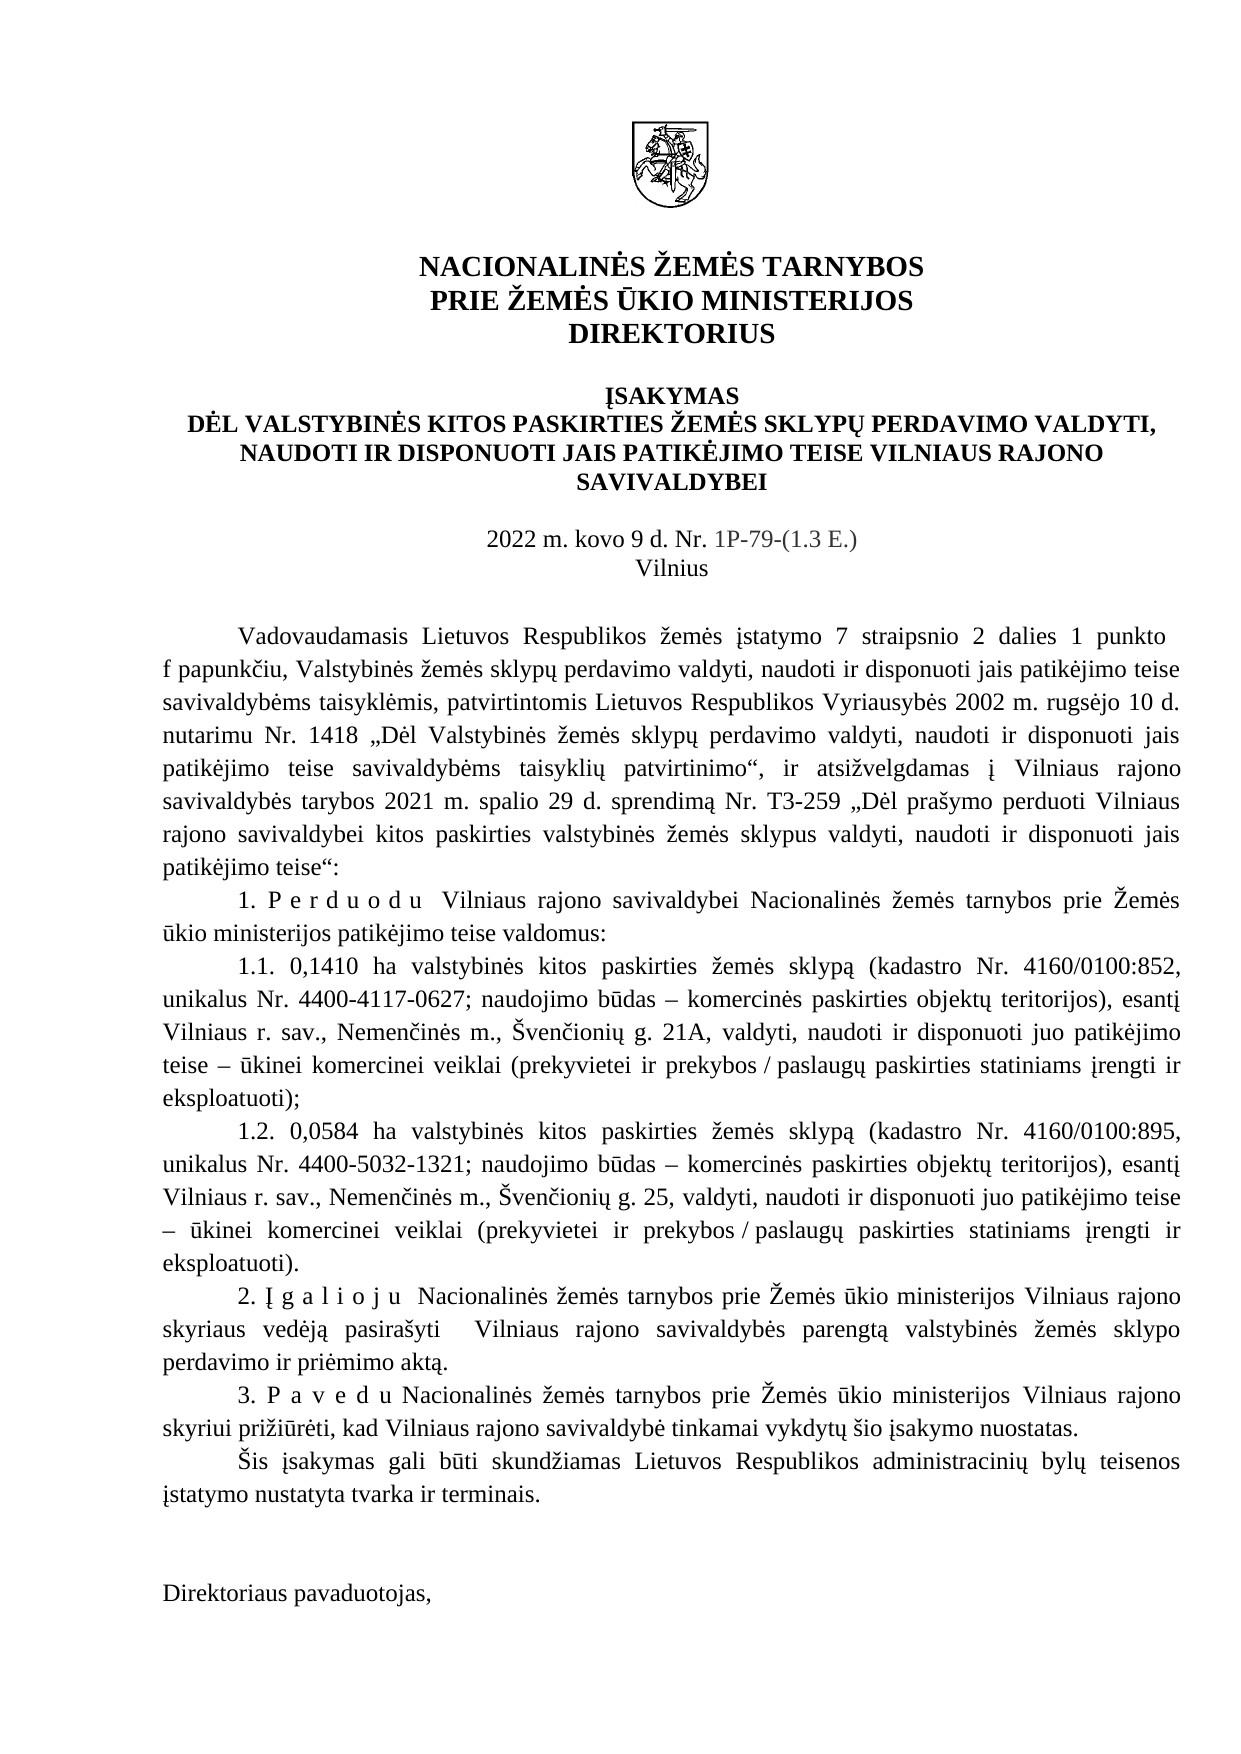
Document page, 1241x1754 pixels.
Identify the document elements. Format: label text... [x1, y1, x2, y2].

text PRIE žemės ūkio ministerijos [162, 283, 1181, 316]
text 1.1. 0,1410 ha valstybinės kitos paskirties žemės sklypą (kadastro Nr. 4160/0100:852, unikalus Nr. 4400-4117-0627; naudojimo būdas – komercinės paskirties objektų teritorijos), esantį Vilniaus r. sav., Nemenčinės m., Švenčionių g. 21A, valdyti, naudoti ir disponuoti juo patikėjimo teise – ūkinei komercinei veiklai (prekyvietei ir prekybos / paslaugų paskirties statiniams įrengti ir eksploatuoti); [162, 951, 1181, 1112]
text 2. Įgalioju Nacionalinės žemės tarnybos prie Žemės ūkio ministerijos Vilniaus rajono skyriaus vedėją pasirašyti Vilniaus rajono savivaldybės parengtą valstybinės žemės sklypo perdavimo ir priėmimo aktą. [162, 1281, 1181, 1376]
text 1. Perduodu Vilniaus rajono savivaldybei Nacionalinės žemės tarnybos prie Žemės ūkio ministerijos patikėjimo teise valdomus: [162, 885, 1181, 947]
subtitle ĮSAKYMAS [162, 381, 1181, 409]
text Vadovaudamasis Lietuvos Respublikos žemės įstatymo 7 straipsnio 2 dalies 1 punkto f papunkčiu, Valstybinės žemės sklypų perdavimo valdyti, naudoti ir disponuoti jais patikėjimo teise savivaldybėms taisyklėmis, patvirtintomis Lietuvos Respublikos Vyriausybės 2002 m. rugsėjo 10 d. nutarimu Nr. 1418 „Dėl Valstybinės žemės sklypų perdavimo valdyti, naudoti ir disponuoti jais patikėjimo teise savivaldybėms taisyklių patvirtinimo“, ir atsižvelgdamas į Vilniaus rajono savivaldybės tarybos 2021 m. spalio 29 d. sprendimą Nr. T3-259 „Dėl prašymo perduoti Vilniaus rajono savivaldybei kitos paskirties valstybinės žemės sklypus valdyti, naudoti ir disponuoti jais patikėjimo teise“: [162, 621, 1181, 881]
text Nacionalinės žemės tarnybos [162, 249, 1181, 283]
text 2022 m. kovo 9 d. Nr. 1P-79-(1.3 E.) [162, 524, 1181, 553]
text Šis įsakymas gali būti skundžiamas Lietuvos Respublikos administracinių bylų teisenos įstatymo nustatyta tvarka ir terminais. [162, 1446, 1181, 1508]
text Direktoriaus pavaduotojas, [162, 1578, 1181, 1607]
text Vilnius [162, 553, 1181, 582]
text DĖL VALSTYBINĖS KITOS PASKIRTIES ŽEMĖS SKLYPų PERDAVIMO VALDYTI, NAUDOTI IR DISPONUOTI Jais PATIKĖJIMO TEISE Vilniaus rajono SAVIVALDYBEI [162, 409, 1181, 496]
text 3. P a v e d u Nacionalinės žemės tarnybos prie Žemės ūkio ministerijos Vilniaus rajono skyriui prižiūrėti, kad Vilniaus rajono savivaldybė tinkamai vykdytų šio įsakymo nuostatas. [162, 1380, 1181, 1442]
text 1.2. 0,0584 ha valstybinės kitos paskirties žemės sklypą (kadastro Nr. 4160/0100:895, unikalus Nr. 4400-5032-1321; naudojimo būdas – komercinės paskirties objektų teritorijos), esantį Vilniaus r. sav., Nemenčinės m., Švenčionių g. 25, valdyti, naudoti ir disponuoti juo patikėjimo teise – ūkinei komercinei veiklai (prekyvietei ir prekybos / paslaugų paskirties statiniams įrengti ir eksploatuoti). [162, 1116, 1181, 1277]
text DIREKTORIUS [162, 316, 1181, 350]
